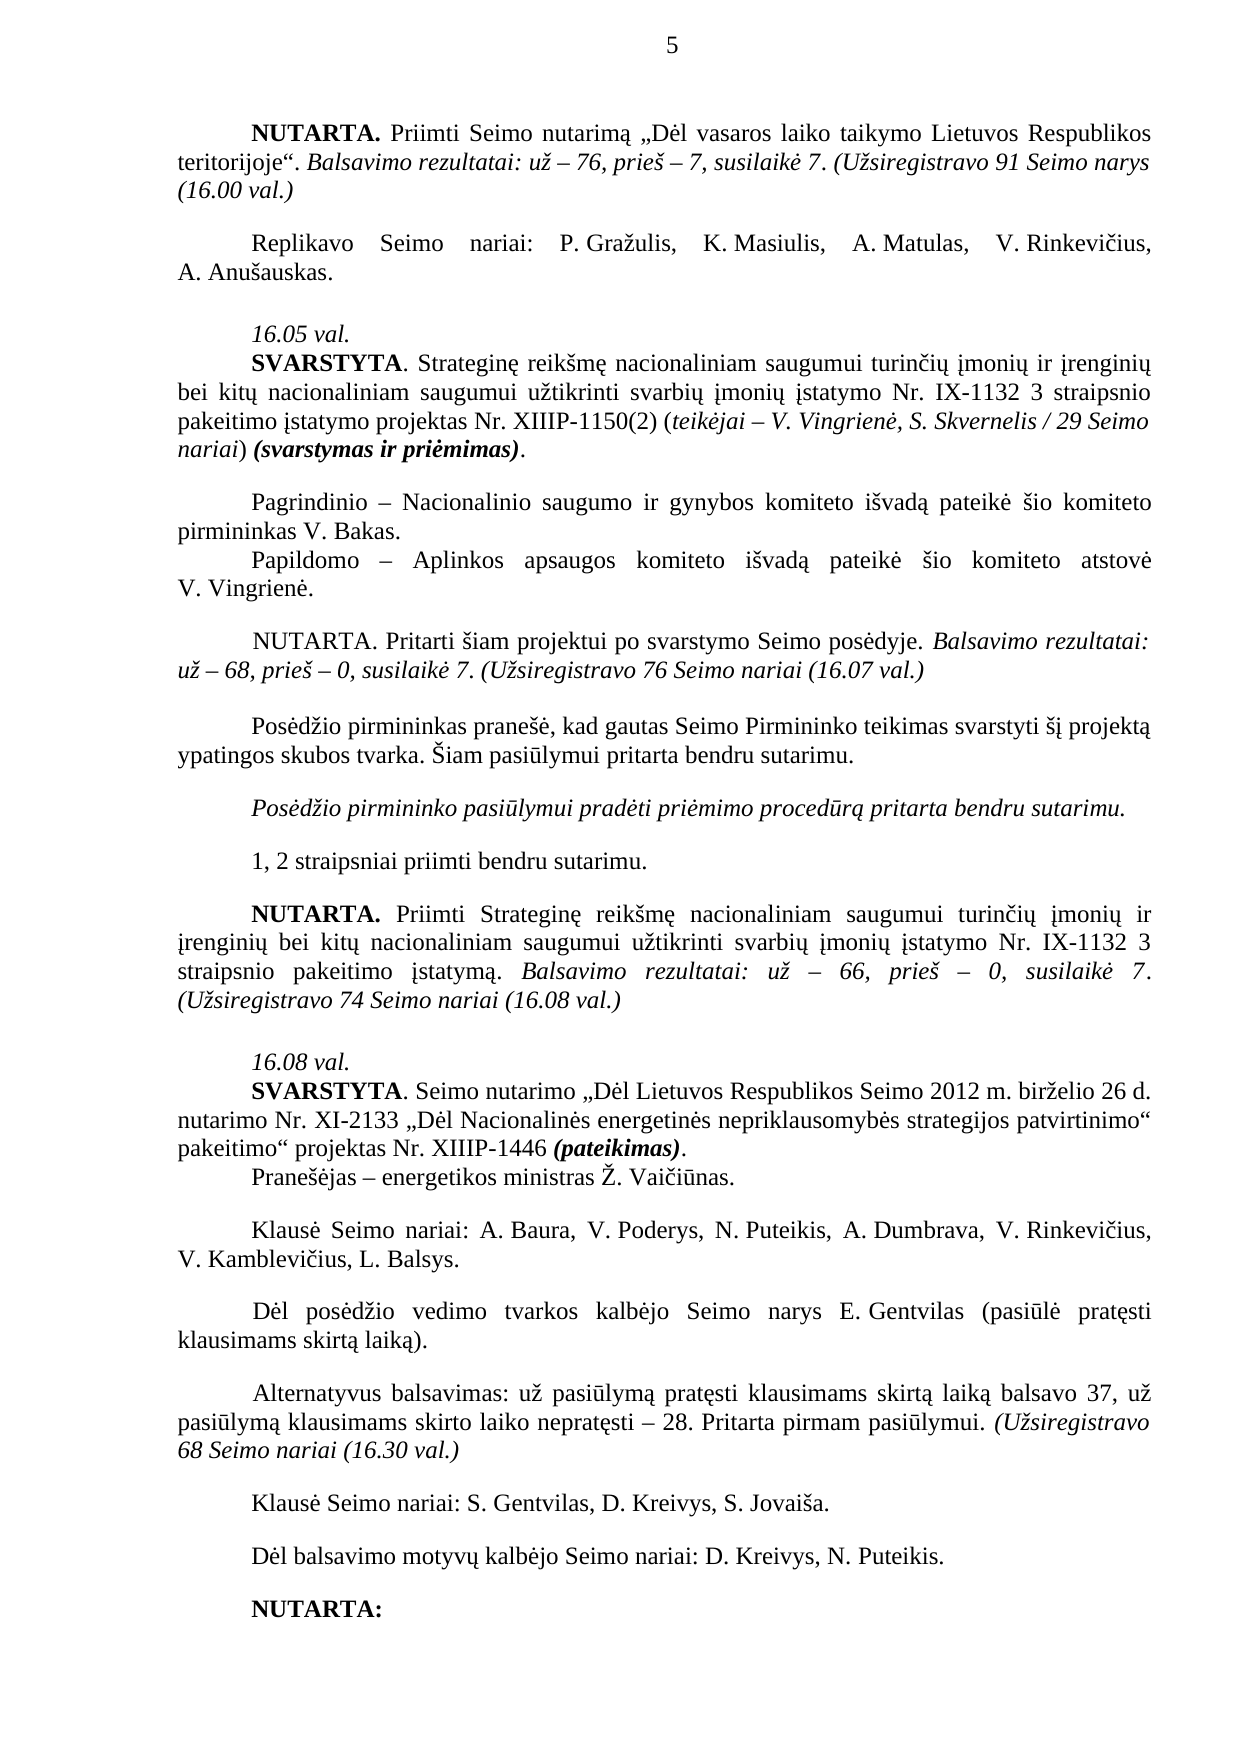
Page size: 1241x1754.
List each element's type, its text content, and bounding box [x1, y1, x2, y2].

text 1, 2 straipsniai priimti bendru sutarimu. [177, 846, 1152, 874]
text Klausė Seimo nariai: S. Gentvilas, D. Kreivys, S. Jovaiša. [177, 1488, 1152, 1517]
text 16.08 val. [177, 1047, 1152, 1076]
text NUTARTA. Priimti Seimo nutarimą „Dėl vasaros laiko taikymo Lietuvos Respublikos teritorijoje“. Balsavimo rezultatai: už – 76, prieš – 7, susilaikė 7. (Užsiregistravo 91 Seimo narys (16.00 val.) [177, 118, 1152, 204]
text Pagrindinio – Nacionalinio saugumo ir gynybos komiteto išvadą pateikė šio komiteto pirmininkas V. Bakas. [177, 487, 1152, 545]
text NUTARTA: [177, 1594, 1152, 1623]
text NUTARTA. Priimti Strateginę reikšmę nacionaliniam saugumui turinčių įmonių ir įrenginių bei kitų nacionaliniam saugumui užtikrinti svarbių įmonių įstatymo Nr. IX-1132 3 straipsnio pakeitimo įstatymą. Balsavimo rezultatai: už – 66, prieš – 0, susilaikė 7. (Užsiregistravo 74 Seimo nariai (16.08 val.) [177, 899, 1152, 1014]
text Pranešėjas – energetikos ministras Ž. Vaičiūnas. [177, 1162, 1152, 1191]
text Posėdžio pirmininkas pranešė, kad gautas Seimo Pirmininko teikimas svarstyti šį projektą ypatingos skubos tvarka. Šiam pasiūlymui pritarta bendru sutarimu. [177, 711, 1152, 769]
text 16.05 val. [177, 319, 1152, 348]
text Klausė Seimo nariai: A. Baura, V. Poderys, N. Puteikis, A. Dumbrava, V. Rinkevičius, V. Kamblevičius, L. Balsys. [177, 1215, 1152, 1272]
text Dėl balsavimo motyvų kalbėjo Seimo nariai: D. Kreivys, N. Puteikis. [177, 1541, 1152, 1570]
text NUTARTA. Pritarti šiam projektui po svarstymo Seimo posėdyje. Balsavimo rezultatai: už – 68, prieš – 0, susilaikė 7. (Užsiregistravo 76 Seimo nariai (16.07 val.) [177, 626, 1152, 684]
text Alternatyvus balsavimas: už pasiūlymą pratęsti klausimams skirtą laiką balsavo 37, už pasiūlymą klausimams skirto laiko nepratęsti – 28. Pritarta pirmam pasiūlymui. (Užsiregistravo 68 Seimo nariai (16.30 val.) [177, 1378, 1152, 1464]
text Replikavo Seimo nariai: P. Gražulis, K. Masiulis, A. Matulas, V. Rinkevičius, A. Anušauskas. [177, 228, 1152, 286]
text SVARSTYTA. Seimo nutarimo „Dėl Lietuvos Respublikos Seimo 2012 m. birželio 26 d. nutarimo Nr. XI-2133 „Dėl Nacionalinės energetinės nepriklausomybės strategijos patvirtinimo“ pakeitimo“ projektas Nr. XIIIP-1446 (pateikimas). [177, 1076, 1152, 1162]
text SVARSTYTA. Strateginę reikšmę nacionaliniam saugumui turinčių įmonių ir įrenginių bei kitų nacionaliniam saugumui užtikrinti svarbių įmonių įstatymo Nr. IX-1132 3 straipsnio pakeitimo įstatymo projektas Nr. XIIIP-1150(2) (teikėjai – V. Vingrienė, S. Skvernelis / 29 Seimo nariai) (svarstymas ir priėmimas). [177, 348, 1152, 463]
text Papildomo – Aplinkos apsaugos komiteto išvadą pateikė šio komiteto atstovė V. Vingrienė. [177, 545, 1152, 602]
text Posėdžio pirmininko pasiūlymui pradėti priėmimo procedūrą pritarta bendru sutarimu. [177, 793, 1152, 822]
text Dėl posėdžio vedimo tvarkos kalbėjo Seimo narys E. Gentvilas (pasiūlė pratęsti klausimams skirtą laiką). [177, 1296, 1152, 1354]
